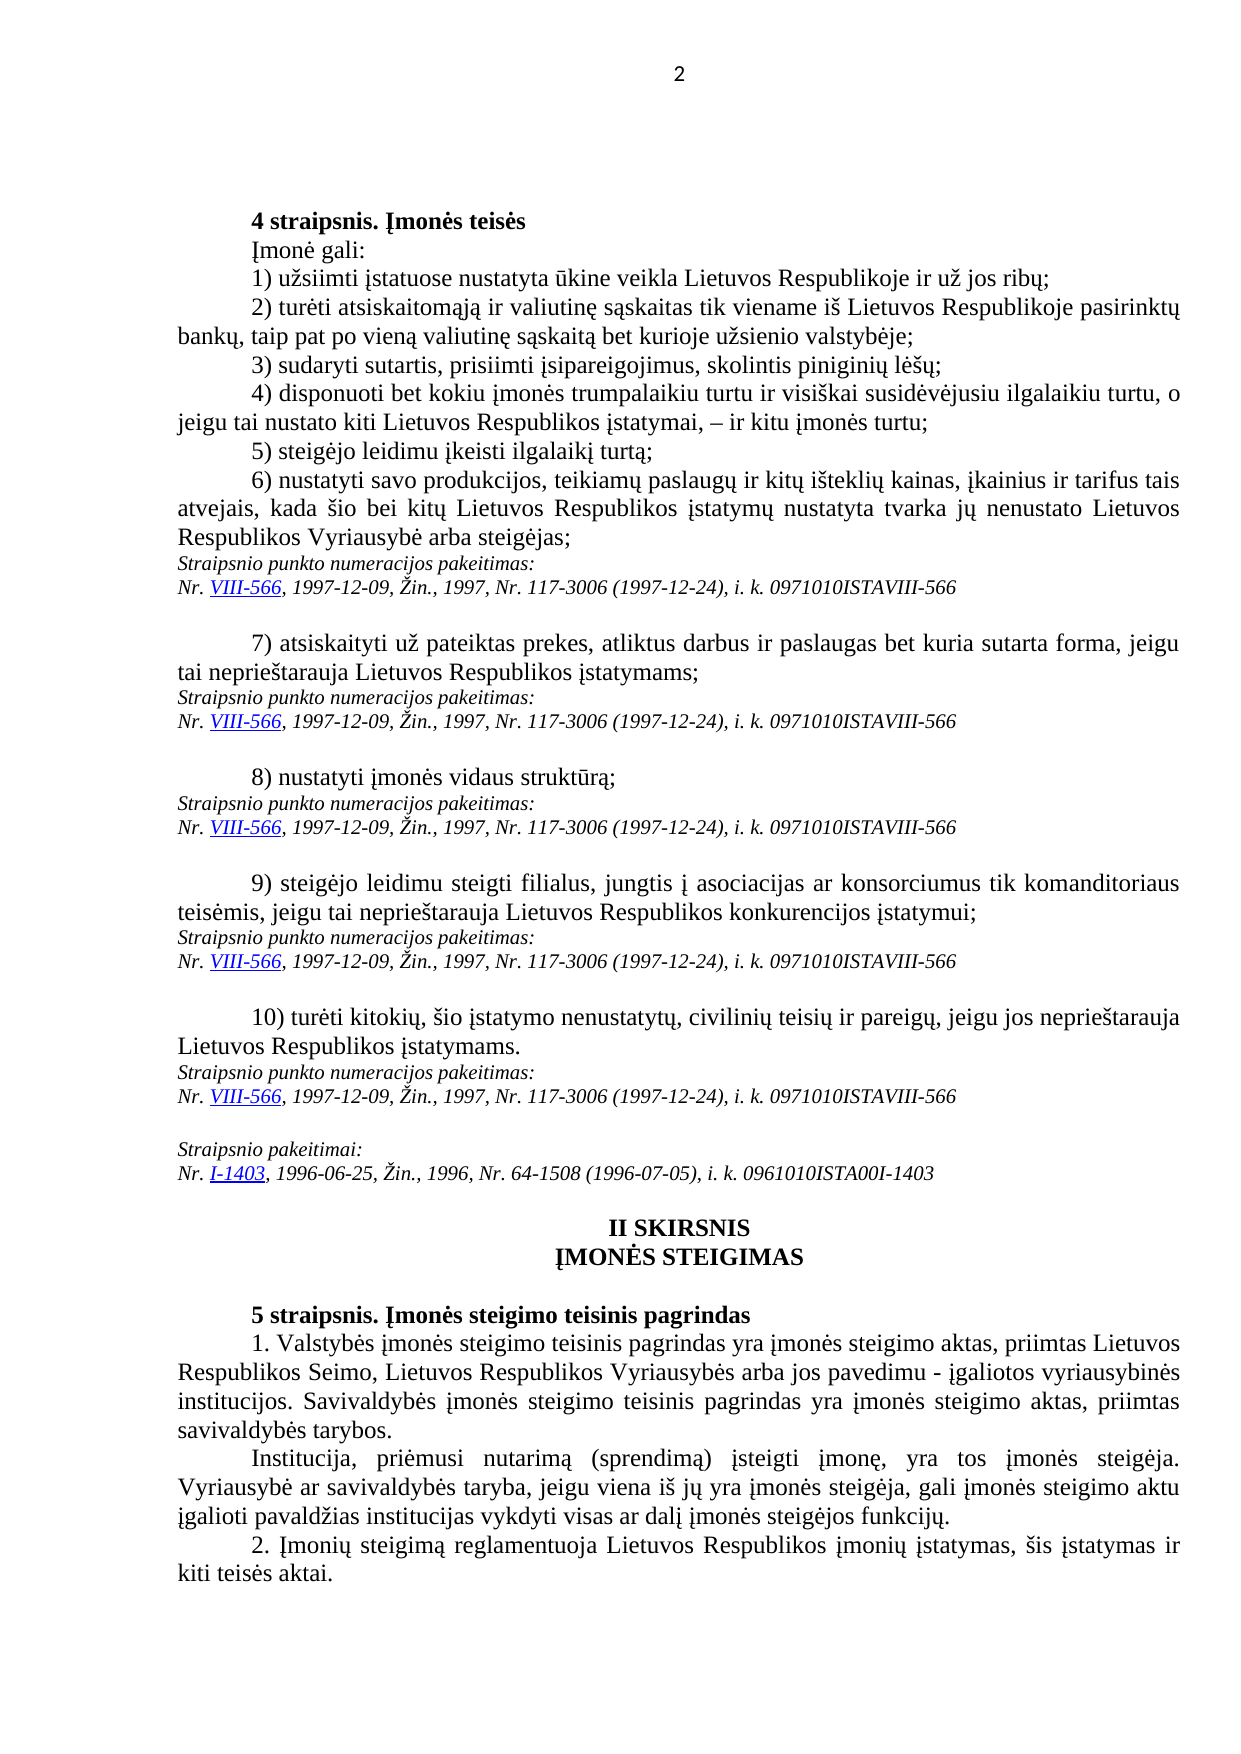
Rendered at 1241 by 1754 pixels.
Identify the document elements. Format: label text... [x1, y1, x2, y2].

text 1. Valstybės įmonės steigimo teisinis pagrindas yra įmonės steigimo aktas, priimtas Lietuvos Respublikos Seimo, Lietuvos Respublikos Vyriausybės arba jos pavedimu - įgaliotos vyriausybinės institucijos. Savivaldybės įmonės steigimo teisinis pagrindas yra įmonės steigimo aktas, priimtas savivaldybės tarybos. [177, 1328, 1181, 1443]
text Straipsnio punkto numeracijos pakeitimas: [177, 685, 1181, 709]
text 10) turėti kitokių, šio įstatymo nenustatytų, civilinių teisių ir pareigų, jeigu jos neprieštarauja Lietuvos Respublikos įstatymams. [177, 1002, 1181, 1060]
text Straipsnio punkto numeracijos pakeitimas: [177, 551, 1181, 575]
text 9) steigėjo leidimu steigti filialus, jungtis į asociacijas ar konsorciumus tik komanditoriaus teisėmis, jeigu tai neprieštarauja Lietuvos Respublikos konkurencijos įstatymui; [177, 868, 1181, 925]
text Įmonė gali: [177, 235, 1181, 263]
text Straipsnio punkto numeracijos pakeitimas: [177, 925, 1181, 949]
text 1) užsiimti įstatuose nustatyta ūkine veikla Lietuvos Respublikoje ir už jos ribų; [177, 263, 1181, 292]
text 4) disponuoti bet kokiu įmonės trumpalaikiu turtu ir visiškai susidėvėjusiu ilgalaikiu turtu, o jeigu tai nustato kiti Lietuvos Respublikos įstatymai, – ir kitu įmonės turtu; [177, 378, 1181, 436]
text Nr. VIII-566, 1997-12-09, Žin., 1997, Nr. 117-3006 (1997-12-24), i. k. 0971010ISTAVIII-566 [177, 575, 1181, 599]
text II SKIRSNIS [177, 1213, 1181, 1242]
text 3) sudaryti sutartis, prisiimti įsipareigojimus, skolintis piniginių lėšų; [177, 350, 1181, 378]
text Straipsnio punkto numeracijos pakeitimas: [177, 791, 1181, 815]
text Nr. VIII-566, 1997-12-09, Žin., 1997, Nr. 117-3006 (1997-12-24), i. k. 0971010ISTAVIII-566 [177, 1084, 1181, 1108]
text 2) turėti atsiskaitomąją ir valiutinę sąskaitas tik viename iš Lietuvos Respublikoje pasirinktų bankų, taip pat po vieną valiutinę sąskaitą bet kurioje užsienio valstybėje; [177, 292, 1181, 350]
text 7) atsiskaityti už pateiktas prekes, atliktus darbus ir paslaugas bet kuria sutarta forma, jeigu tai neprieštarauja Lietuvos Respublikos įstatymams; [177, 628, 1181, 685]
text Institucija, priėmusi nutarimą (sprendimą) įsteigti įmonę, yra tos įmonės steigėja. Vyriausybė ar savivaldybės taryba, jeigu viena iš jų yra įmonės steigėja, gali įmonės steigimo aktu įgalioti pavaldžias institucijas vykdyti visas ar dalį įmonės steigėjos funkcijų. [177, 1443, 1181, 1530]
text Nr. VIII-566, 1997-12-09, Žin., 1997, Nr. 117-3006 (1997-12-24), i. k. 0971010ISTAVIII-566 [177, 949, 1181, 973]
text Straipsnio punkto numeracijos pakeitimas: [177, 1060, 1181, 1084]
text 2. Įmonių steigimą reglamentuoja Lietuvos Respublikos įmonių įstatymas, šis įstatymas ir kiti teisės aktai. [177, 1530, 1181, 1587]
text ĮMONĖS STEIGIMAS [177, 1242, 1181, 1271]
text Nr. VIII-566, 1997-12-09, Žin., 1997, Nr. 117-3006 (1997-12-24), i. k. 0971010ISTAVIII-566 [177, 815, 1181, 839]
text 5 straipsnis. Įmonės steigimo teisinis pagrindas [177, 1300, 1181, 1328]
text 8) nustatyti įmonės vidaus struktūrą; [177, 762, 1181, 791]
text Nr. VIII-566, 1997-12-09, Žin., 1997, Nr. 117-3006 (1997-12-24), i. k. 0971010ISTAVIII-566 [177, 709, 1181, 733]
text 5) steigėjo leidimu įkeisti ilgalaikį turtą; [177, 436, 1181, 465]
text Straipsnio pakeitimai: [177, 1137, 1181, 1161]
text 4 straipsnis. Įmonės teisės [177, 206, 1181, 235]
text Nr. I-1403, 1996-06-25, Žin., 1996, Nr. 64-1508 (1996-07-05), i. k. 0961010ISTA00I-1403 [177, 1161, 1181, 1185]
text 6) nustatyti savo produkcijos, teikiamų paslaugų ir kitų išteklių kainas, įkainius ir tarifus tais atvejais, kada šio bei kitų Lietuvos Respublikos įstatymų nustatyta tvarka jų nenustato Lietuvos Respublikos Vyriausybė arba steigėjas; [177, 465, 1181, 551]
